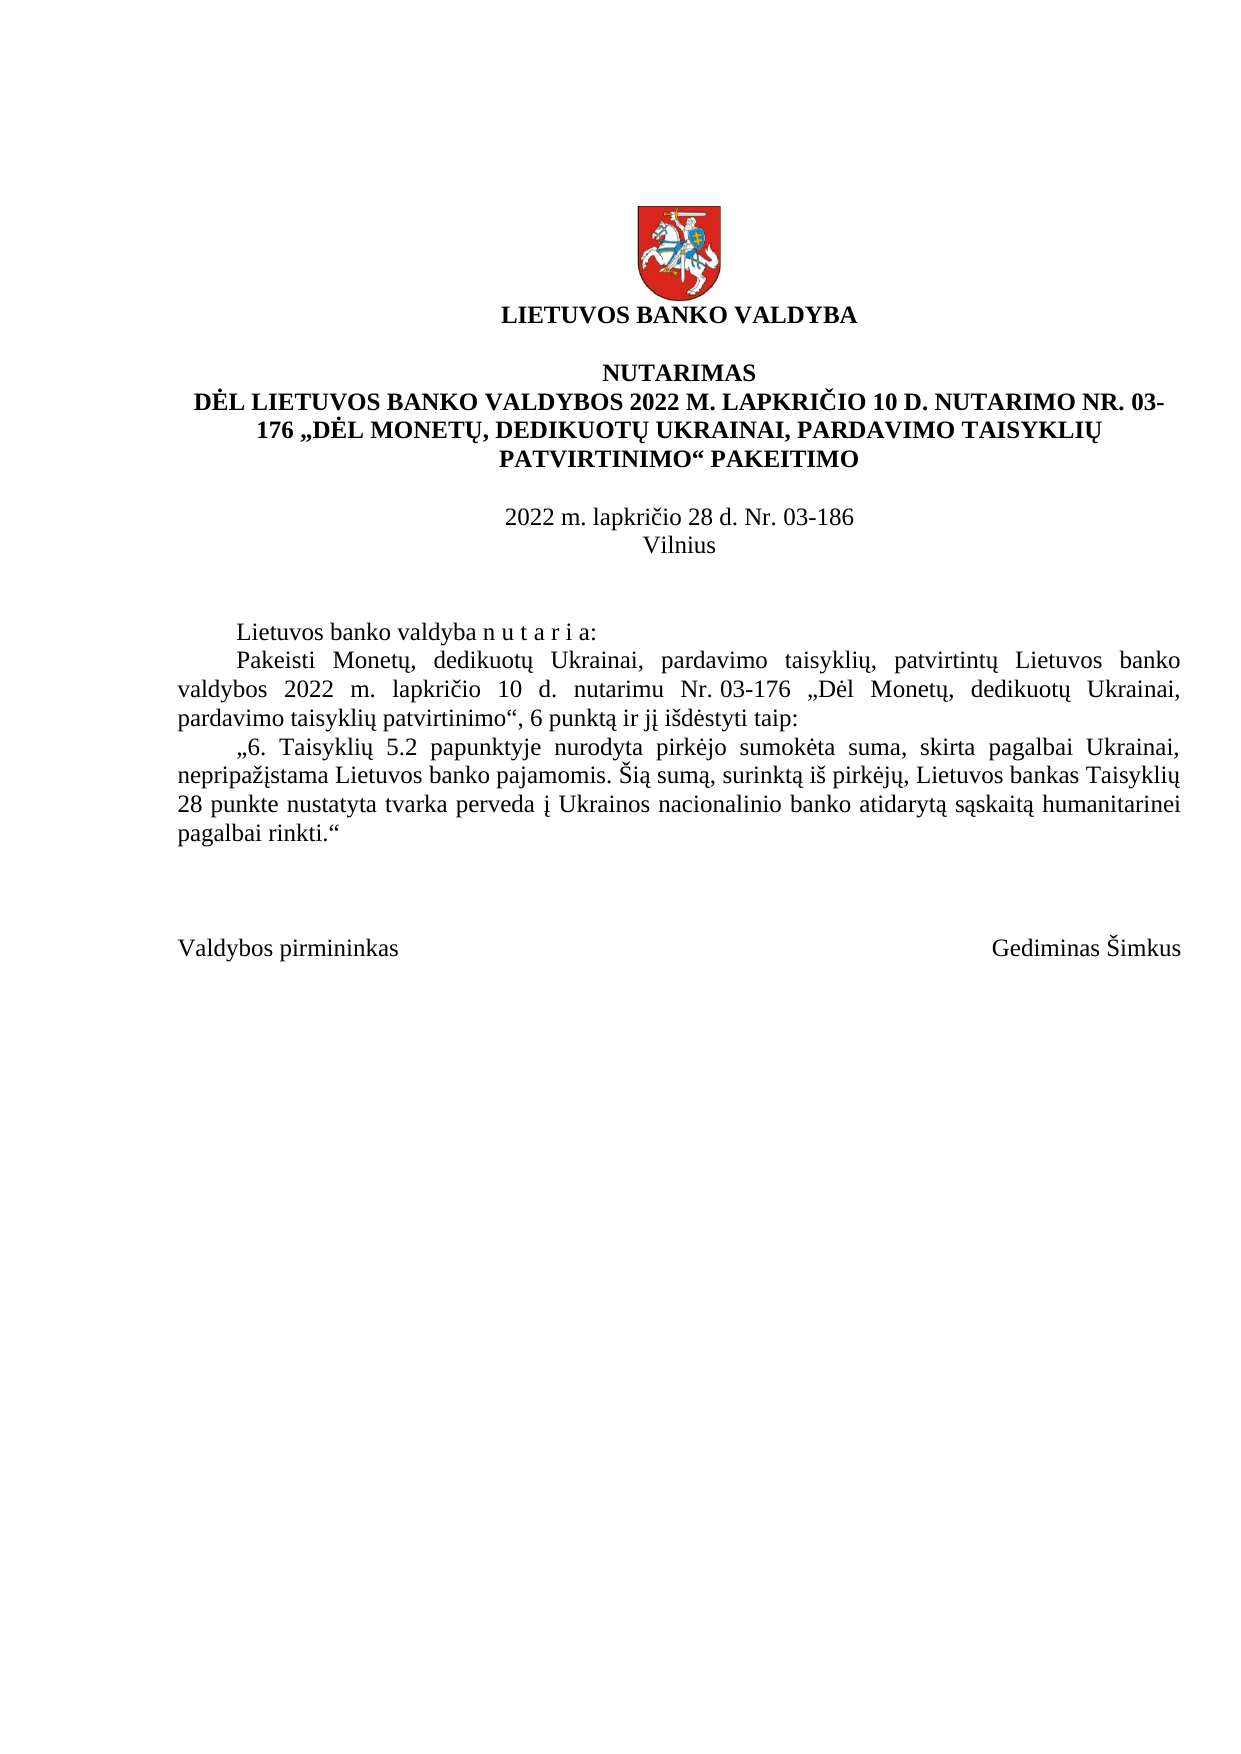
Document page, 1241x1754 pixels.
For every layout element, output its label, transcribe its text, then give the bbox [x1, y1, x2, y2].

text Vilnius [177, 530, 1181, 559]
text LIETUVOS BANKO VALDYBA [177, 300, 1181, 329]
text Valdybos pirmininkas Gediminas Šimkus [177, 933, 1181, 962]
text „6. Taisyklių 5.2 papunktyje nurodyta pirkėjo sumokėta suma, skirta pagalbai Ukrainai, nepripažįstama Lietuvos banko pajamomis. Šią sumą, surinktą iš pirkėjų, Lietuvos bankas Taisyklių 28 punkte nustatyta tvarka perveda į Ukrainos nacionalinio banko atidarytą sąskaitą humanitarinei pagalbai rinkti.“ [177, 732, 1181, 847]
text NUTARIMAS [177, 358, 1181, 387]
text 2022 m. lapkričio 28 d. Nr. 03-186 [177, 502, 1181, 530]
text Lietuvos banko valdyba n u t a r i a: [177, 617, 1181, 645]
text DĖL LIETUVOS BANKO VALDYBOS 2022 M. LAPKRIČIO 10 D. NUTARIMO NR. 03-176 „DĖL MONETŲ, DEDIKUOTŲ UKRAINAI, PARDAVIMO TAISYKLIŲ PATVIRTINIMO“ PAKEITIMO [177, 387, 1181, 473]
text Pakeisti Monetų, dedikuotų Ukrainai, pardavimo taisyklių, patvirtintų Lietuvos banko valdybos 2022 m. lapkričio 10 d. nutarimu Nr. 03-176 „Dėl Monetų, dedikuotų Ukrainai, pardavimo taisyklių patvirtinimo“, 6 punktą ir jį išdėstyti taip: [177, 645, 1181, 732]
